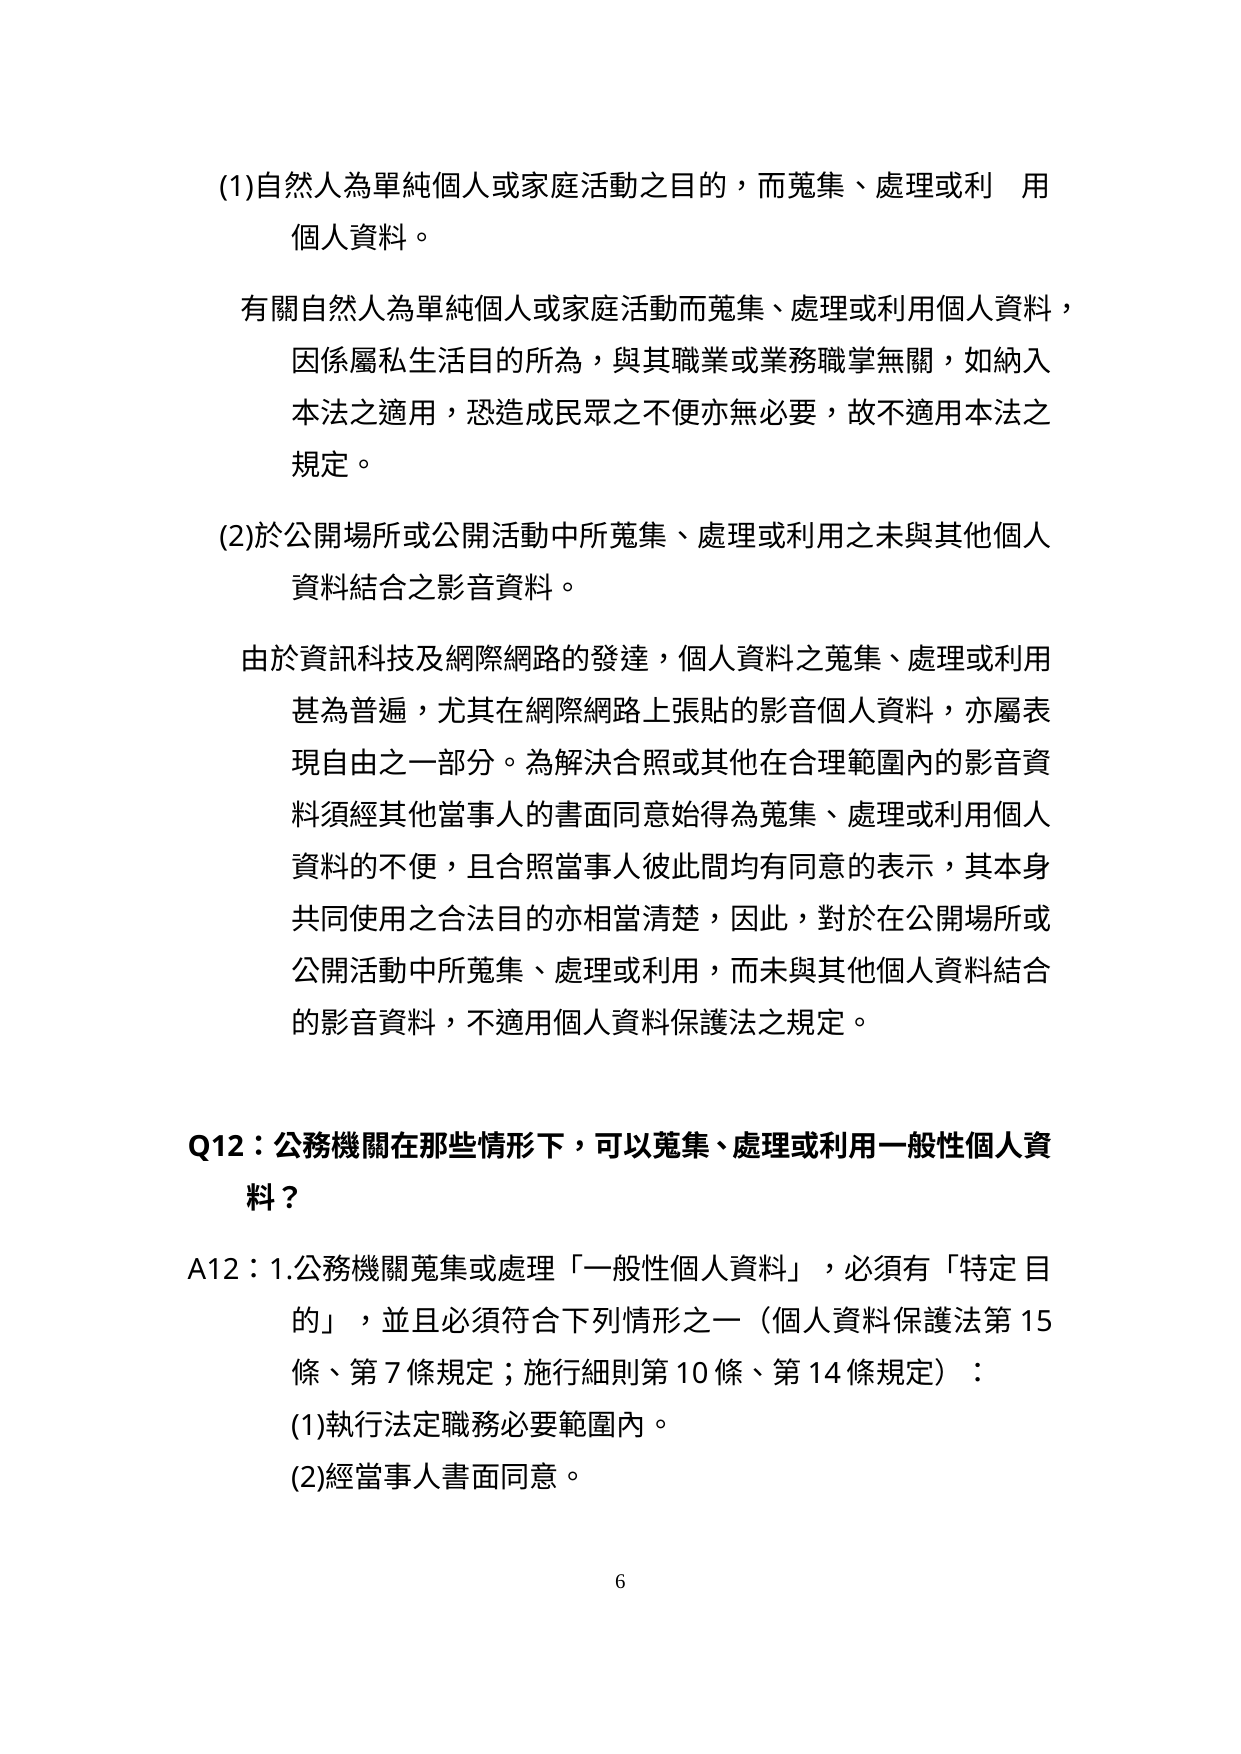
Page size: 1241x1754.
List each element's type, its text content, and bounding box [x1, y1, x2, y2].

text 由於資訊科技及網際網路的發達，個人資料之蒐集、處理或利用甚為普遍，尤其在網際網路上張貼的影音個人資料，亦屬表現自由之一部分。為解決合照或其他在合理範圍內的影音資料須經其他當事人的書面同意始得為蒐集、處理或利用個人資料的不便，且合照當事人彼此間均有同意的表示，其本身共同使用之合法目的亦相當清楚，因此，對於在公開場所或公開活動中所蒐集、處理或利用，而未與其他個人資料結合的影音資料，不適用個人資料保護法之規定。 [187, 627, 1053, 1096]
text (2)於公開場所或公開活動中所蒐集、處理或利用之未與其他個人資料結合之影音資料。 [187, 504, 1053, 609]
text Q12：公務機關在那些情形下，可以蒐集、處理或利用一般性個人資料？ [187, 1115, 1053, 1219]
text A12：1.公務機關蒐集或處理「一般性個人資料」，必須有「特定 目的」，並且必須符合下列情形之一（個人資料保護法第15條、第7條規定；施行細則第10條、第14條規定）： (1)執行法定職務必要範圍內。 (2)經當事人書面同意。 [187, 1238, 1053, 1498]
text 有關自然人為單純個人或家庭活動而蒐集、處理或利用個人資料，因係屬私生活目的所為，與其職業或業務職掌無關，如納入本法之適用，恐造成民眾之不便亦無必要，故不適用本法之規定。 [187, 277, 1053, 486]
text (1)自然人為單純個人或家庭活動之目的，而蒐集、處理或利 用個人資料。 [187, 154, 1053, 259]
